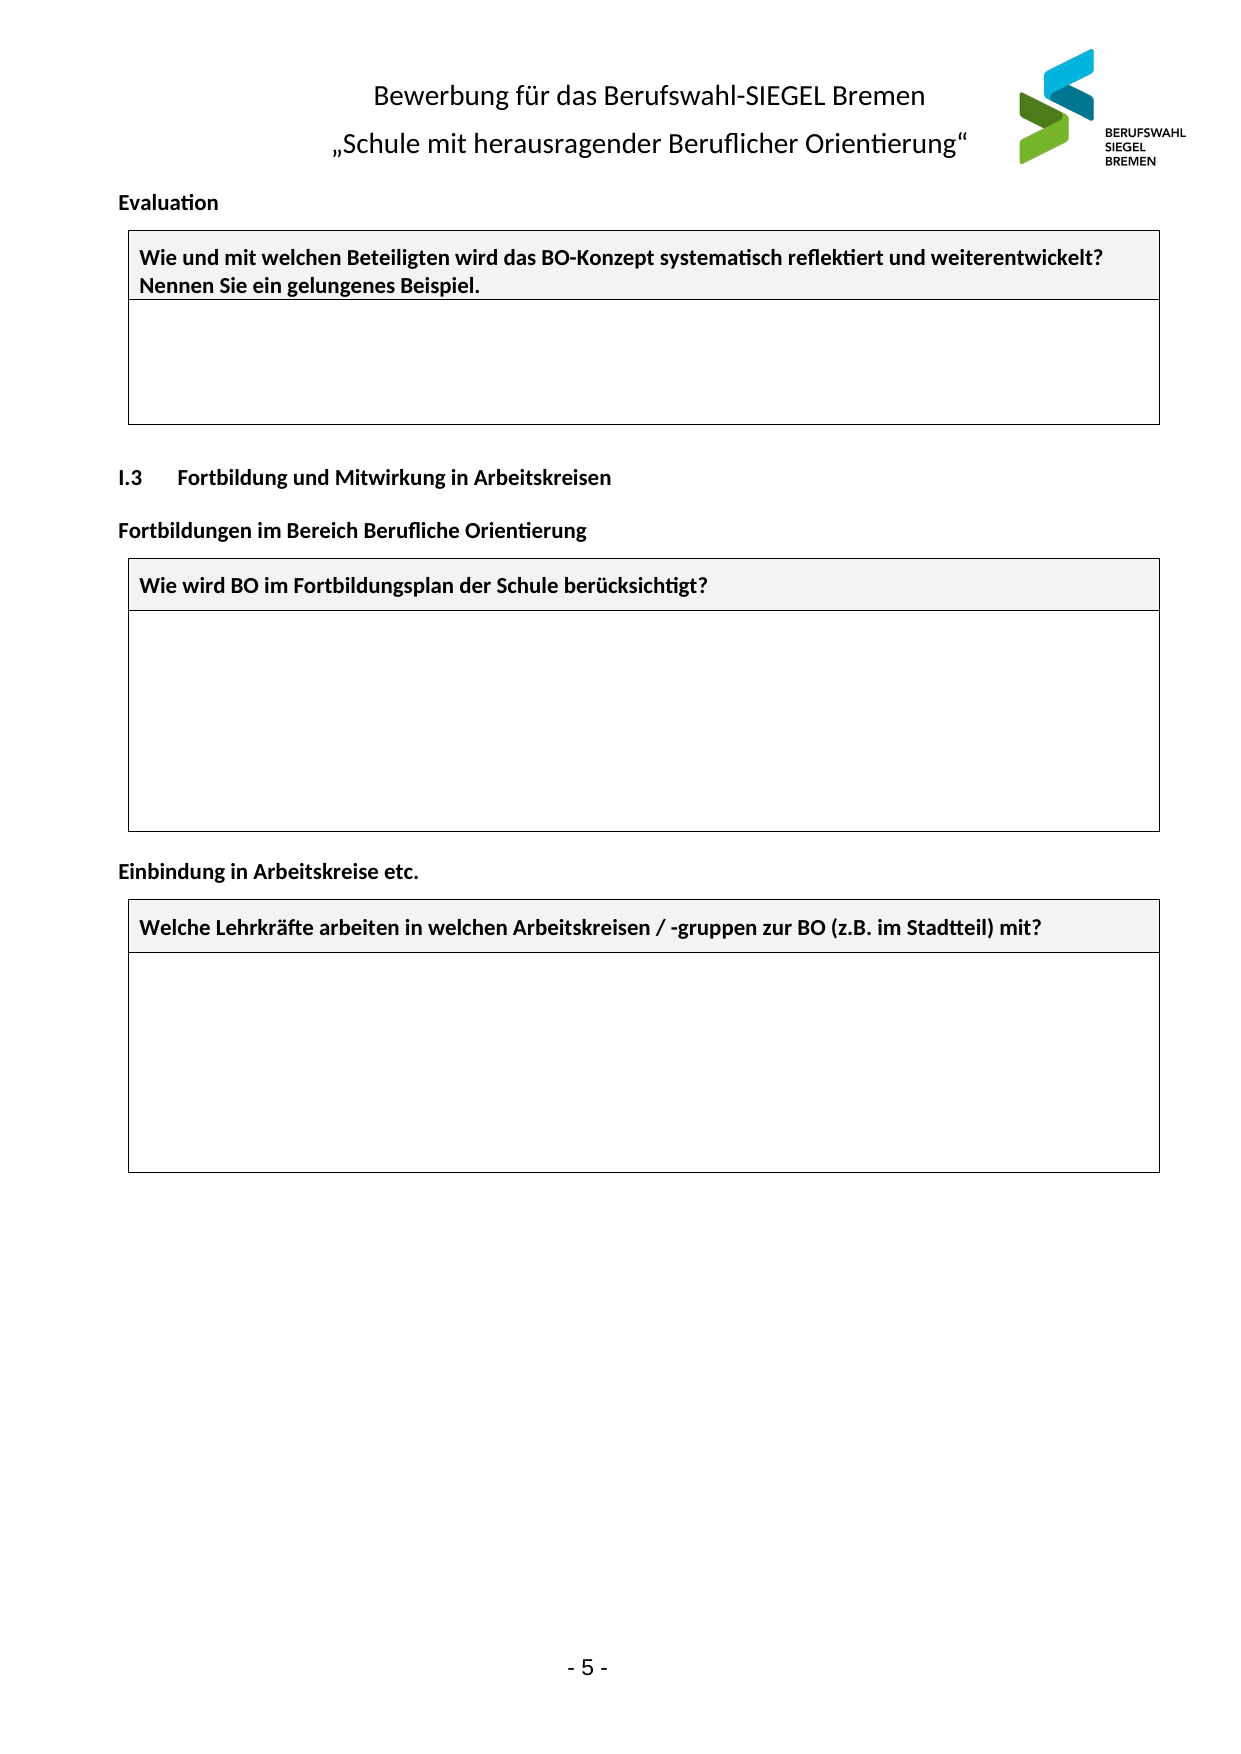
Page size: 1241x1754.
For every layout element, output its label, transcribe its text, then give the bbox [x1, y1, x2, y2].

table_cell [129, 611, 1159, 831]
text Einbindung in Arbeitskreise etc. [118, 857, 1181, 885]
text I.3 Fortbildung und Mitwirkung in Arbeitskreisen [118, 463, 1181, 491]
text Evaluation [118, 188, 1181, 216]
text Fortbildungen im Bereich Berufliche Orientierung [118, 516, 1181, 544]
table_header Wie wird BO im Fortbildungsplan der Schule berücksichtigt? [129, 559, 1159, 610]
table_header Welche Lehrkräfte arbeiten in welchen Arbeitskreisen / -gruppen zur BO (z.B. im Stadtteil) mit? [129, 900, 1159, 952]
table_header Wie und mit welchen Beteiligten wird das BO-Konzept systematisch reflektiert und weiterentwickelt? Nennen Sie ein gelungenes Beispiel. [129, 231, 1159, 299]
table_cell [129, 300, 1159, 424]
table_cell [129, 953, 1159, 1172]
picture [1019, 49, 1186, 183]
